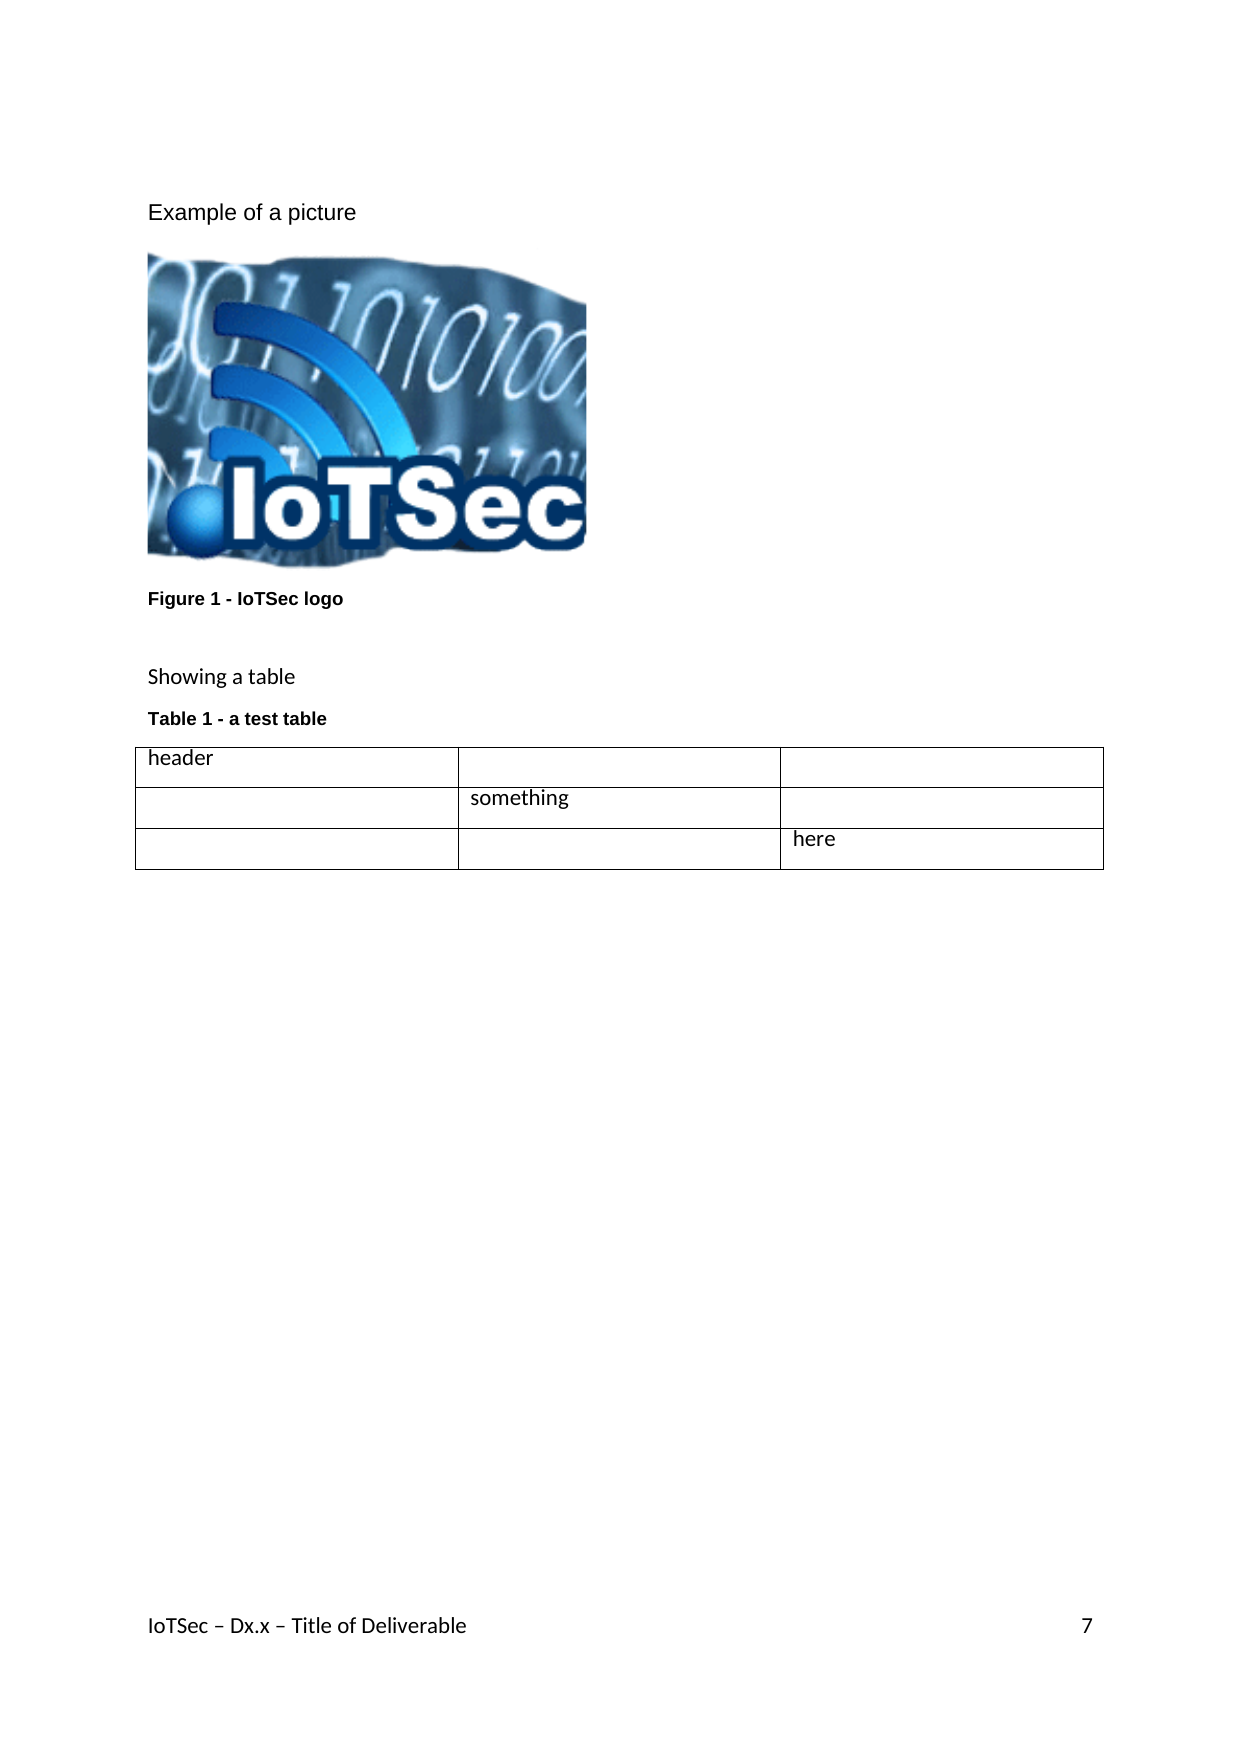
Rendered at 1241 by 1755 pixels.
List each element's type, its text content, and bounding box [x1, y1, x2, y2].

table_cell [136, 829, 458, 868]
table_header header [136, 748, 458, 787]
text Figure 1 - IoTSec logo [148, 588, 1093, 609]
text Table 1 - a test table [148, 708, 1093, 729]
text Example of a picture [148, 199, 1093, 225]
table_cell [781, 788, 1103, 828]
text Showing a table [148, 667, 1093, 690]
table_header [459, 748, 780, 787]
table_header [781, 748, 1103, 787]
table_cell something [459, 788, 780, 828]
table_cell here [781, 829, 1103, 868]
table_cell [459, 829, 780, 868]
table_cell [136, 788, 458, 828]
subtitle Another Section [148, 117, 1093, 154]
picture [147, 243, 587, 571]
